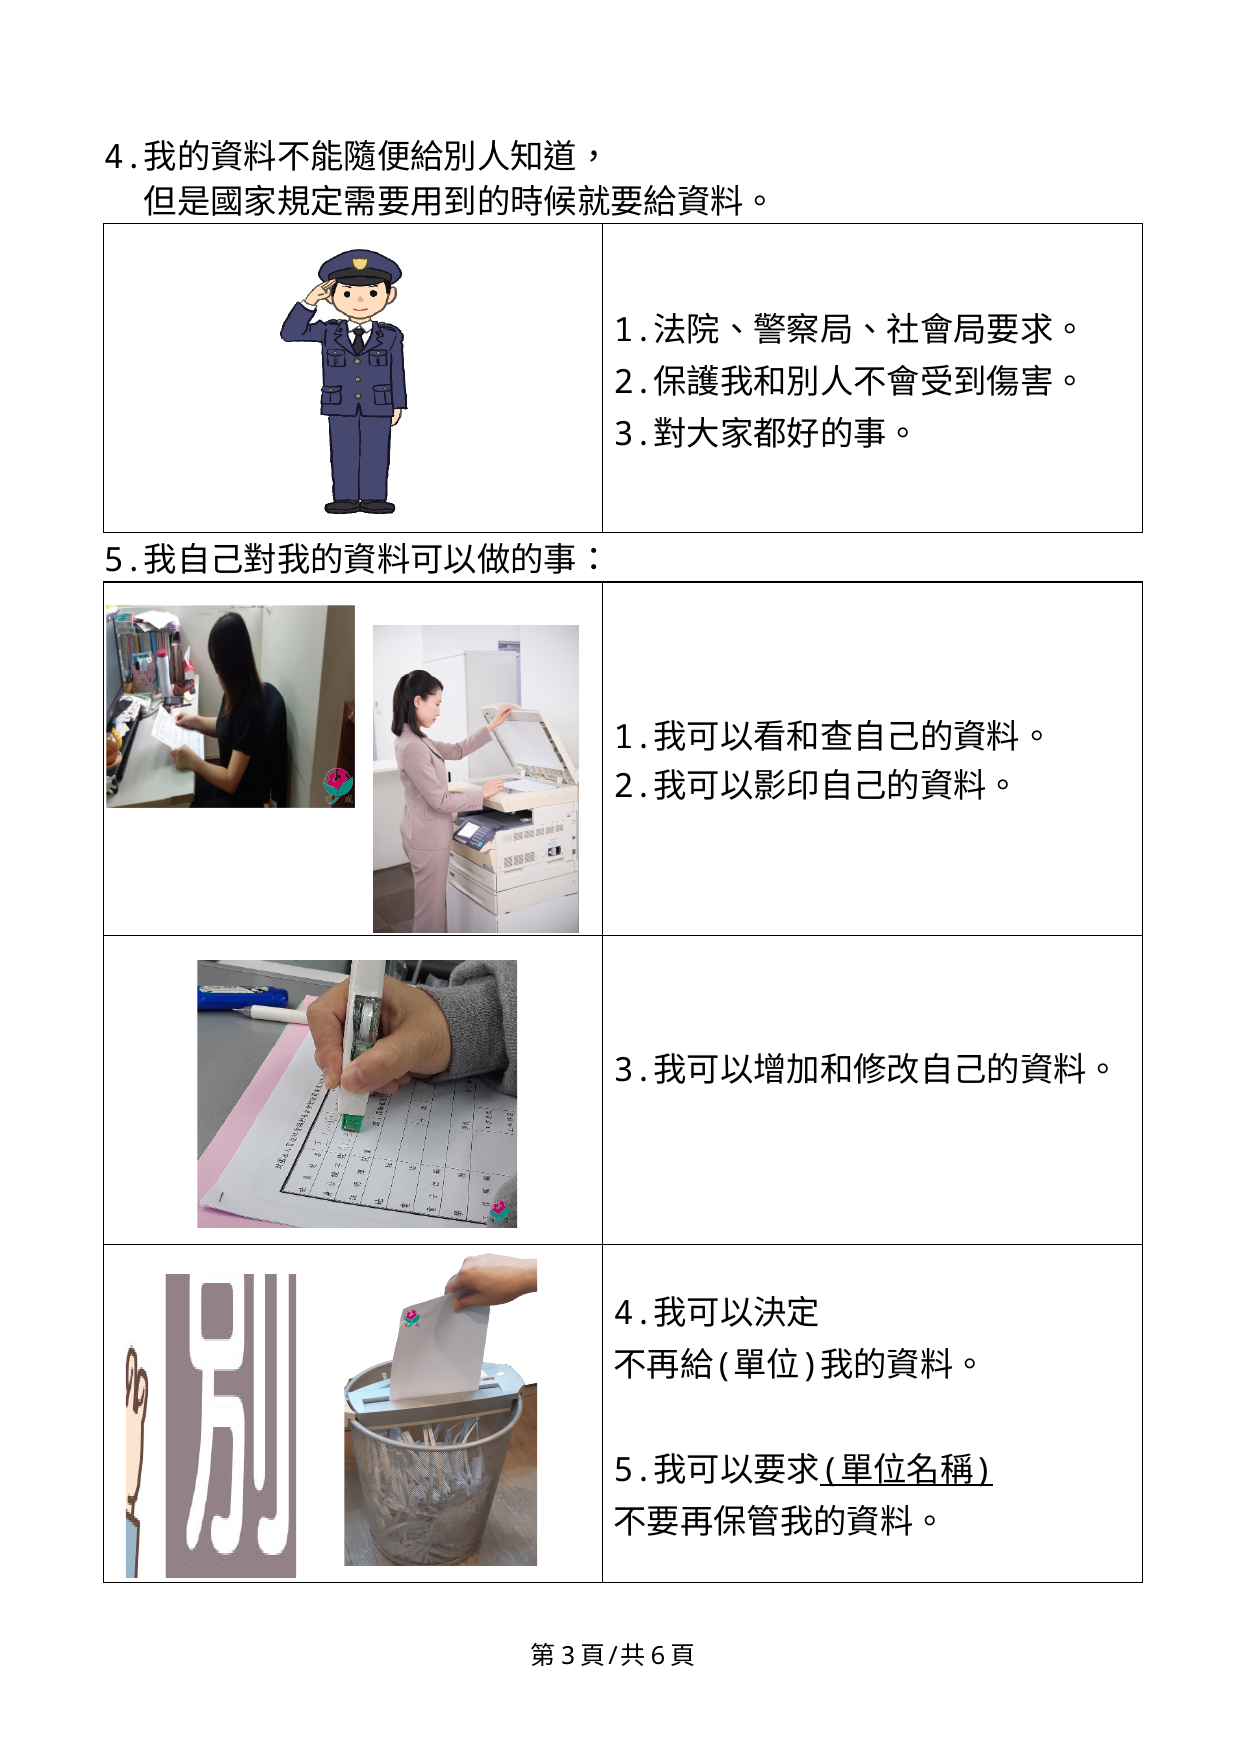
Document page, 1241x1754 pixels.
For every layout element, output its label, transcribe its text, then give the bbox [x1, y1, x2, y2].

text 4.我的資料不能隨便給別人知道， [103, 112, 1122, 174]
text 但是國家規定需要用到的時候就要給資料。 [103, 174, 1122, 223]
table_header [104, 583, 602, 935]
table_header 1.法院、警察局、社會局要求。 2.保護我和別人不會受到傷害。 3.對大家都好的事。 [603, 224, 1142, 532]
table_cell [104, 936, 602, 1244]
text 5.我自己對我的資料可以做的事： [103, 533, 1122, 581]
table_header [104, 224, 602, 532]
table_cell 3.我可以增加和修改自己的資料。 [603, 936, 1142, 1244]
table_cell 4.我可以決定 不再給(單位)我的資料。 5.我可以要求(單位名稱) 不要再保管我的資料。 [603, 1245, 1142, 1582]
table_header 1.我可以看和查自己的資料。 2.我可以影印自己的資料。 [603, 583, 1142, 935]
table_cell [104, 1245, 602, 1582]
